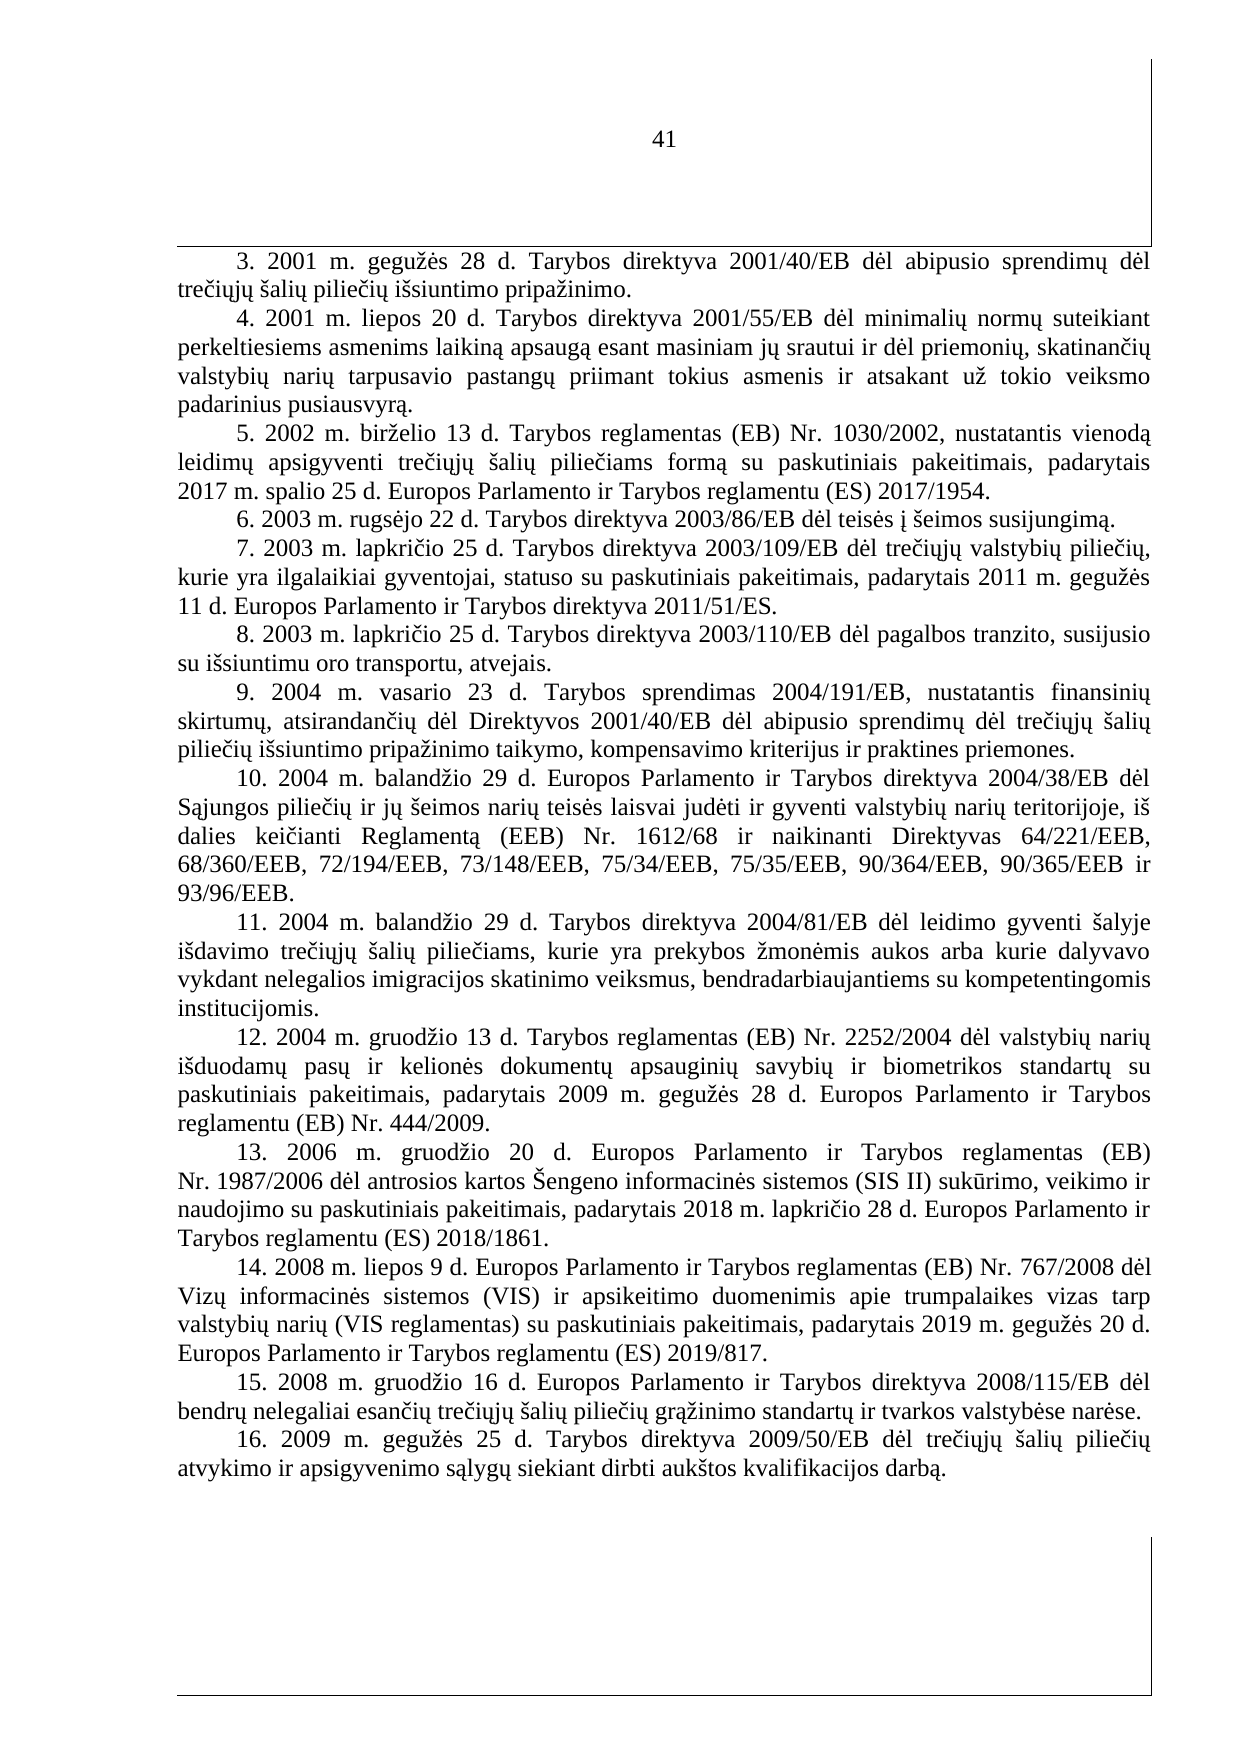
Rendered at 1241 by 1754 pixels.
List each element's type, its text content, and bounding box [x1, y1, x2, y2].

text 8. 2003 m. lapkričio 25 d. Tarybos direktyva 2003/110/EB dėl pagalbos tranzito, susijusio su išsiuntimu oro transportu, atvejais. [177, 619, 1152, 677]
text 9. 2004 m. vasario 23 d. Tarybos sprendimas 2004/191/EB, nustatantis finansinių skirtumų, atsirandančių dėl Direktyvos 2001/40/EB dėl abipusio sprendimų dėl trečiųjų šalių piliečių išsiuntimo pripažinimo taikymo, kompensavimo kriterijus ir praktines priemones. [177, 677, 1152, 763]
text 12. 2004 m. gruodžio 13 d. Tarybos reglamentas (EB) Nr. 2252/2004 dėl valstybių narių išduodamų pasų ir kelionės dokumentų apsauginių savybių ir biometrikos standartų su paskutiniais pakeitimais, padarytais 2009 m. gegužės 28 d. Europos Parlamento ir Tarybos reglamentu (EB) Nr. 444/2009. [177, 1022, 1152, 1137]
text 4. 2001 m. liepos 20 d. Tarybos direktyva 2001/55/EB dėl minimalių normų suteikiant perkeltiesiems asmenims laikiną apsaugą esant masiniam jų srautui ir dėl priemonių, skatinančių valstybių narių tarpusavio pastangų priimant tokius asmenis ir atsakant už tokio veiksmo padarinius pusiausvyrą. [177, 303, 1152, 418]
text 10. 2004 m. balandžio 29 d. Europos Parlamento ir Tarybos direktyva 2004/38/EB dėl Sąjungos piliečių ir jų šeimos narių teisės laisvai judėti ir gyventi valstybių narių teritorijoje, iš dalies keičianti Reglamentą (EEB) Nr. 1612/68 ir naikinanti Direktyvas 64/221/EEB, 68/360/EEB, 72/194/EEB, 73/148/EEB, 75/34/EEB, 75/35/EEB, 90/364/EEB, 90/365/EEB ir 93/96/EEB. [177, 763, 1152, 907]
text 3. 2001 m. gegužės 28 d. Tarybos direktyva 2001/40/EB dėl abipusio sprendimų dėl trečiųjų šalių piliečių išsiuntimo pripažinimo. [177, 246, 1152, 303]
text 14. 2008 m. liepos 9 d. Europos Parlamento ir Tarybos reglamentas (EB) Nr. 767/2008 dėl Vizų informacinės sistemos (VIS) ir apsikeitimo duomenimis apie trumpalaikes vizas tarp valstybių narių (VIS reglamentas) su paskutiniais pakeitimais, padarytais 2019 m. gegužės 20 d. Europos Parlamento ir Tarybos reglamentu (ES) 2019/817. [177, 1252, 1152, 1367]
text 16. 2009 m. gegužės 25 d. Tarybos direktyva 2009/50/EB dėl trečiųjų šalių piliečių atvykimo ir apsigyvenimo sąlygų siekiant dirbti aukštos kvalifikacijos darbą. [177, 1424, 1152, 1482]
text 13. 2006 m. gruodžio 20 d. Europos Parlamento ir Tarybos reglamentas (EB) Nr. 1987/2006 dėl antrosios kartos Šengeno informacinės sistemos (SIS II) sukūrimo, veikimo ir naudojimo su paskutiniais pakeitimais, padarytais 2018 m. lapkričio 28 d. Europos Parlamento ir Tarybos reglamentu (ES) 2018/1861. [177, 1137, 1152, 1252]
text 11. 2004 m. balandžio 29 d. Tarybos direktyva 2004/81/EB dėl leidimo gyventi šalyje išdavimo trečiųjų šalių piliečiams, kurie yra prekybos žmonėmis aukos arba kurie dalyvavo vykdant nelegalios imigracijos skatinimo veiksmus, bendradarbiaujantiems su kompetentingomis institucijomis. [177, 907, 1152, 1022]
text 6. 2003 m. rugsėjo 22 d. Tarybos direktyva 2003/86/EB dėl teisės į šeimos susijungimą. [177, 504, 1152, 533]
text 15. 2008 m. gruodžio 16 d. Europos Parlamento ir Tarybos direktyva 2008/115/EB dėl bendrų nelegaliai esančių trečiųjų šalių piliečių grąžinimo standartų ir tvarkos valstybėse narėse. [177, 1367, 1152, 1424]
text 5. 2002 m. birželio 13 d. Tarybos reglamentas (EB) Nr. 1030/2002, nustatantis vienodą leidimų apsigyventi trečiųjų šalių piliečiams formą su paskutiniais pakeitimais, padarytais 2017 m. spalio 25 d. Europos Parlamento ir Tarybos reglamentu (ES) 2017/1954. [177, 418, 1152, 504]
text 7. 2003 m. lapkričio 25 d. Tarybos direktyva 2003/109/EB dėl trečiųjų valstybių piliečių, kurie yra ilgalaikiai gyventojai, statuso su paskutiniais pakeitimais, padarytais 2011 m. gegužės 11 d. Europos Parlamento ir Tarybos direktyva 2011/51/ES. [177, 533, 1152, 619]
